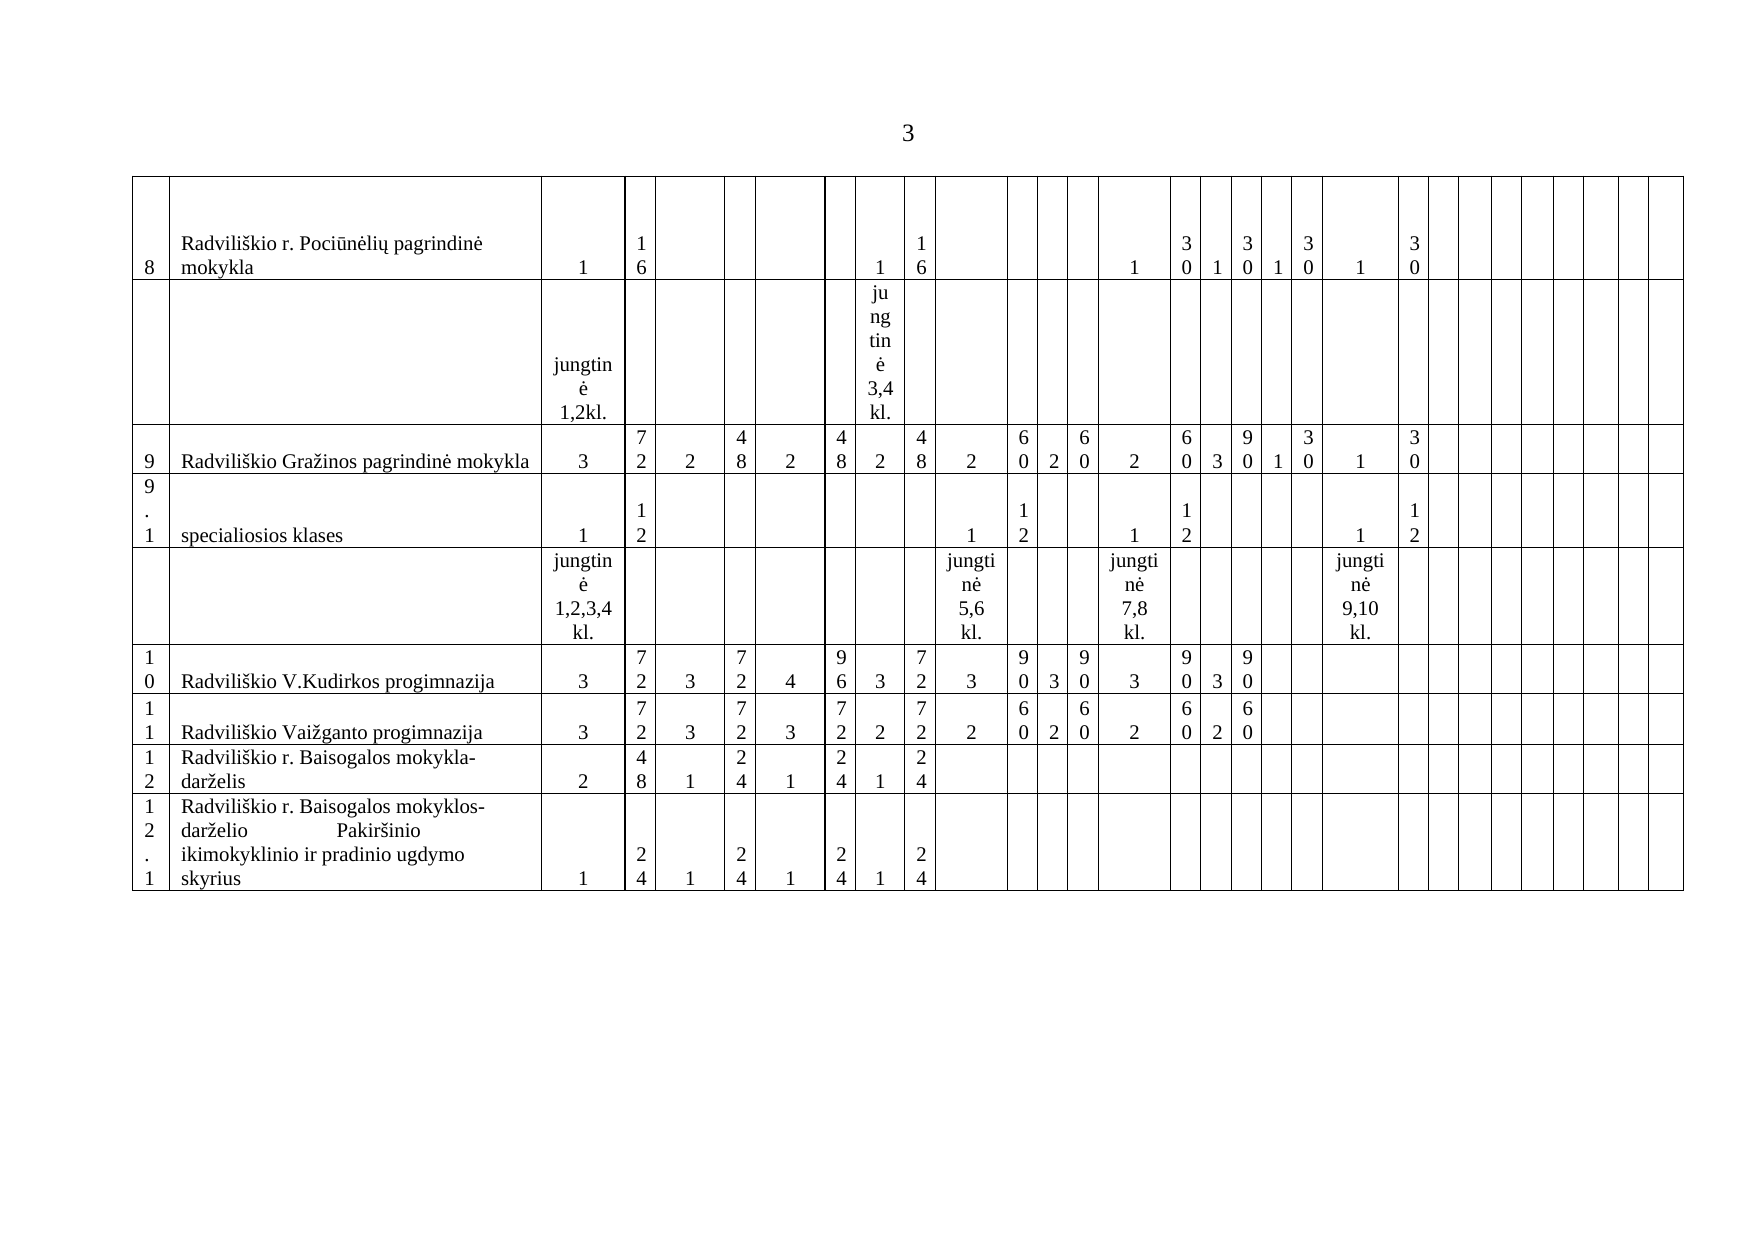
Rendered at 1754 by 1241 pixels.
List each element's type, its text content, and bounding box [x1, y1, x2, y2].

table_cell 96 [826, 645, 855, 693]
table_cell [626, 548, 655, 644]
table_cell 72 [905, 645, 935, 693]
table_cell [1619, 474, 1648, 547]
table_cell 3 [936, 645, 1007, 693]
table_cell [1399, 794, 1428, 890]
table_cell [1492, 474, 1521, 547]
table_cell 2 [936, 425, 1007, 473]
table_cell [1429, 280, 1458, 424]
table_cell [936, 794, 1007, 890]
table_cell 9 [133, 425, 169, 473]
table_cell 1 [1323, 425, 1398, 473]
table_cell 90 [1171, 645, 1200, 693]
table_cell 1 [936, 474, 1007, 547]
table_cell 48 [905, 425, 935, 473]
table_cell 24 [725, 745, 755, 793]
table_cell [905, 280, 935, 424]
table_cell [1649, 694, 1683, 744]
table_cell [1292, 794, 1322, 890]
table_cell [1584, 280, 1618, 424]
table_cell 3 [656, 694, 724, 744]
table_cell [905, 474, 935, 547]
table_cell [725, 548, 755, 644]
table_cell [1201, 548, 1231, 644]
table_cell 3 [542, 645, 624, 693]
table_cell 1 [856, 177, 904, 279]
table_cell 2 [1099, 694, 1170, 744]
table_cell [1008, 548, 1037, 644]
table_cell [1554, 694, 1583, 744]
table_cell [756, 280, 824, 424]
table_cell [1459, 474, 1491, 547]
table_cell [656, 548, 724, 644]
table_cell [725, 177, 755, 279]
table_cell [1262, 794, 1291, 890]
table_cell [1399, 645, 1428, 693]
table_cell 1 [856, 745, 904, 793]
table_cell [1323, 745, 1398, 793]
table_cell [826, 280, 855, 424]
table_cell 2 [542, 745, 624, 793]
table_cell 12 [133, 745, 169, 793]
table_cell [1008, 280, 1037, 424]
table_cell [1522, 794, 1553, 890]
table_cell jungtinė 1,2,3,4 kl. [542, 548, 624, 644]
table_cell 3 [856, 645, 904, 693]
table_cell [1554, 794, 1583, 890]
table_cell [1068, 548, 1098, 644]
table_cell 2 [1201, 694, 1231, 744]
table_cell [856, 548, 904, 644]
table_cell [1649, 645, 1683, 693]
table_cell 24 [725, 794, 755, 890]
table_cell [725, 474, 755, 547]
table_cell 12 [1008, 474, 1037, 547]
table_cell 2 [756, 425, 824, 473]
table_cell 72 [626, 425, 655, 473]
table_cell [1584, 794, 1618, 890]
table_cell [1038, 474, 1067, 547]
table_cell [1459, 177, 1491, 279]
table_cell [1649, 745, 1683, 793]
table_cell 72 [826, 694, 855, 744]
table_cell [1429, 645, 1458, 693]
table_cell 1 [1099, 474, 1170, 547]
table_cell 12.1 [133, 794, 169, 890]
table_cell 60 [1232, 694, 1261, 744]
table_cell [1619, 425, 1648, 473]
table_cell [1008, 745, 1037, 793]
table_cell [1522, 177, 1553, 279]
table_cell [1201, 794, 1231, 890]
table_cell 60 [1068, 425, 1098, 473]
table_cell 72 [626, 694, 655, 744]
table_cell [656, 177, 724, 279]
table_cell [1492, 548, 1521, 644]
table_cell 90 [1068, 645, 1098, 693]
table_cell 24 [626, 794, 655, 890]
table_cell 2 [856, 694, 904, 744]
table_cell [826, 548, 855, 644]
table_cell 3 [1099, 645, 1170, 693]
table_cell [170, 280, 541, 424]
table_cell [1292, 745, 1322, 793]
table_cell [1429, 794, 1458, 890]
table_cell [1068, 474, 1098, 547]
table_cell 48 [725, 425, 755, 473]
table_cell [1459, 280, 1491, 424]
table_cell 1 [1262, 177, 1291, 279]
table_cell 16 [626, 177, 655, 279]
table_cell [626, 280, 655, 424]
table_cell [1649, 548, 1683, 644]
table_cell [1068, 794, 1098, 890]
table_cell [1068, 177, 1098, 279]
table_cell 24 [905, 794, 935, 890]
table_cell [1459, 694, 1491, 744]
table_cell [1429, 425, 1458, 473]
table_cell [1584, 694, 1618, 744]
table_cell 2 [1038, 694, 1067, 744]
table_cell 1 [856, 794, 904, 890]
table_cell [1171, 548, 1200, 644]
table_cell [1323, 694, 1398, 744]
table_cell [1584, 645, 1618, 693]
table_cell [1649, 794, 1683, 890]
table_cell [905, 548, 935, 644]
table_cell [826, 177, 855, 279]
table_cell [1292, 280, 1322, 424]
table_cell [1554, 548, 1583, 644]
table_cell [1171, 280, 1200, 424]
table_cell [1584, 548, 1618, 644]
table_cell 30 [1399, 425, 1428, 473]
table_cell [1522, 474, 1553, 547]
table_cell [1649, 425, 1683, 473]
table_cell [1522, 645, 1553, 693]
table_cell [1429, 177, 1458, 279]
table_cell [1619, 645, 1648, 693]
table_cell 24 [826, 794, 855, 890]
table_cell 8 [133, 177, 169, 279]
table_cell 30 [1232, 177, 1261, 279]
table_cell 2 [1038, 425, 1067, 473]
table_cell [1262, 474, 1291, 547]
table_cell [1459, 548, 1491, 644]
table_cell 1 [542, 177, 624, 279]
table_cell [1262, 694, 1291, 744]
table_cell 3 [1201, 425, 1231, 473]
table_cell [170, 548, 541, 644]
table_cell [1649, 280, 1683, 424]
table_cell jungtinė 1,2kl. [542, 280, 624, 424]
table_cell [1068, 745, 1098, 793]
table_cell [1262, 645, 1291, 693]
table_cell 3 [756, 694, 824, 744]
table_cell [1554, 645, 1583, 693]
table_cell [756, 548, 824, 644]
table_cell 1 [542, 474, 624, 547]
table_cell 11 [133, 694, 169, 744]
table_cell [936, 177, 1007, 279]
table_cell 3 [1038, 645, 1067, 693]
table_cell [1554, 745, 1583, 793]
table_cell [1492, 425, 1521, 473]
table_cell [936, 745, 1007, 793]
table_cell 12 [1399, 474, 1428, 547]
table_cell 2 [656, 425, 724, 473]
table_cell [1522, 425, 1553, 473]
table_cell [1459, 425, 1491, 473]
table_cell Radviliškio r. Baisogalos mokyklos-darželio Pakiršinio ikimokyklinio ir pradinio ugdymo skyrius [170, 794, 541, 890]
table_cell Radviliškio V.Kudirkos progimnazija [170, 645, 541, 693]
table_cell jungtinė 3,4kl. [856, 280, 904, 424]
table_cell 90 [1008, 645, 1037, 693]
table_cell 1 [756, 745, 824, 793]
table_cell [1584, 177, 1618, 279]
table_cell 16 [905, 177, 935, 279]
table_cell [1068, 280, 1098, 424]
table_cell [1429, 548, 1458, 644]
table_cell 72 [725, 645, 755, 693]
table_cell 48 [826, 425, 855, 473]
table_cell [1099, 745, 1170, 793]
table_cell 4 [756, 645, 824, 693]
table_cell 3 [1201, 645, 1231, 693]
table_cell [1554, 280, 1583, 424]
table_cell [1554, 425, 1583, 473]
table_cell [1399, 745, 1428, 793]
table_cell [1429, 694, 1458, 744]
table_cell [1171, 794, 1200, 890]
table_cell [1262, 548, 1291, 644]
table_cell 24 [905, 745, 935, 793]
table_cell [1522, 548, 1553, 644]
table_cell [1292, 645, 1322, 693]
table_cell [756, 177, 824, 279]
table_cell jungtinė 7,8 kl. [1099, 548, 1170, 644]
table_cell [1429, 474, 1458, 547]
table_cell [1262, 280, 1291, 424]
table_cell [1201, 280, 1231, 424]
table_cell [1008, 794, 1037, 890]
table_cell 2 [1099, 425, 1170, 473]
table_cell 1 [542, 794, 624, 890]
table_cell [1522, 280, 1553, 424]
table_cell 90 [1232, 645, 1261, 693]
table_cell [1399, 548, 1428, 644]
table_cell 60 [1008, 694, 1037, 744]
table_cell 1 [1262, 425, 1291, 473]
table_cell [1429, 745, 1458, 793]
table_cell [1649, 177, 1683, 279]
table_cell Radviliškio Vaižganto progimnazija [170, 694, 541, 744]
table_cell 72 [905, 694, 935, 744]
table_cell 48 [626, 745, 655, 793]
table_cell [1201, 745, 1231, 793]
table_cell [1619, 280, 1648, 424]
table_cell [856, 474, 904, 547]
table_cell 30 [1292, 425, 1322, 473]
table_cell [1619, 745, 1648, 793]
table_cell [1399, 694, 1428, 744]
table_cell [1492, 794, 1521, 890]
table_cell 1 [1201, 177, 1231, 279]
table_cell [1171, 745, 1200, 793]
table_cell [1492, 280, 1521, 424]
table_cell [1038, 280, 1067, 424]
table_cell [1323, 645, 1398, 693]
table_cell [1584, 425, 1618, 473]
table_cell [1649, 474, 1683, 547]
table_cell 1 [1099, 177, 1170, 279]
table_cell 1 [1323, 474, 1398, 547]
table_cell specialiosios klases [170, 474, 541, 547]
table_cell 60 [1171, 425, 1200, 473]
table_cell [656, 280, 724, 424]
table_cell 60 [1008, 425, 1037, 473]
table_cell 2 [856, 425, 904, 473]
table_cell [1038, 745, 1067, 793]
table_cell [1554, 474, 1583, 547]
table_cell 10 [133, 645, 169, 693]
table_cell [1232, 745, 1261, 793]
table_cell [826, 474, 855, 547]
table_cell [1262, 745, 1291, 793]
table_cell 12 [626, 474, 655, 547]
table_cell 1 [1323, 177, 1398, 279]
table_cell [725, 280, 755, 424]
table_cell Radviliškio r. Pociūnėlių pagrindinė mokykla [170, 177, 541, 279]
table_cell [1492, 694, 1521, 744]
table_cell [1232, 548, 1261, 644]
table_cell [1584, 474, 1618, 547]
table_cell 60 [1171, 694, 1200, 744]
table_cell [1232, 474, 1261, 547]
table_cell [1008, 177, 1037, 279]
table_cell [756, 474, 824, 547]
table_cell [1459, 745, 1491, 793]
table_cell 90 [1232, 425, 1261, 473]
table_cell [1323, 794, 1398, 890]
table_cell 60 [1068, 694, 1098, 744]
table_cell 3 [542, 425, 624, 473]
table_cell 30 [1292, 177, 1322, 279]
table_cell [1292, 548, 1322, 644]
table_cell 12 [1171, 474, 1200, 547]
table_cell [1232, 280, 1261, 424]
table_cell 24 [826, 745, 855, 793]
table_cell [1099, 794, 1170, 890]
table_cell [936, 280, 1007, 424]
table_cell 1 [656, 794, 724, 890]
table_cell 2 [936, 694, 1007, 744]
table_cell [1459, 645, 1491, 693]
table_cell [1619, 177, 1648, 279]
table_cell [1619, 548, 1648, 644]
table_cell 30 [1399, 177, 1428, 279]
table_cell [1099, 280, 1170, 424]
table_cell [1292, 694, 1322, 744]
table_cell jungtinė 5,6 kl. [936, 548, 1007, 644]
table_cell [1232, 794, 1261, 890]
table_cell 3 [542, 694, 624, 744]
table_cell 72 [626, 645, 655, 693]
table_cell [1038, 794, 1067, 890]
table_cell [1619, 694, 1648, 744]
table_cell [1522, 694, 1553, 744]
table_cell [1201, 474, 1231, 547]
table_cell [1619, 794, 1648, 890]
table_cell 1 [656, 745, 724, 793]
table_cell 1 [756, 794, 824, 890]
table_cell jungtinė 9,10 kl. [1323, 548, 1398, 644]
table_cell [1038, 177, 1067, 279]
table_cell Radviliškio r. Baisogalos mokykla-darželis [170, 745, 541, 793]
table_cell Radviliškio Gražinos pagrindinė mokykla [170, 425, 541, 473]
table_cell [656, 474, 724, 547]
table_cell 72 [725, 694, 755, 744]
table_cell 30 [1171, 177, 1200, 279]
table_cell [1584, 745, 1618, 793]
table_cell [133, 548, 169, 644]
table_cell [1323, 280, 1398, 424]
table_cell [1492, 177, 1521, 279]
table_cell [1492, 745, 1521, 793]
table_cell [1522, 745, 1553, 793]
table_cell [1399, 280, 1428, 424]
table_cell [133, 280, 169, 424]
table_cell 3 [656, 645, 724, 693]
table_cell [1554, 177, 1583, 279]
table_cell 9.1 [133, 474, 169, 547]
table_cell [1459, 794, 1491, 890]
table_cell [1292, 474, 1322, 547]
table_cell [1492, 645, 1521, 693]
table_cell [1038, 548, 1067, 644]
